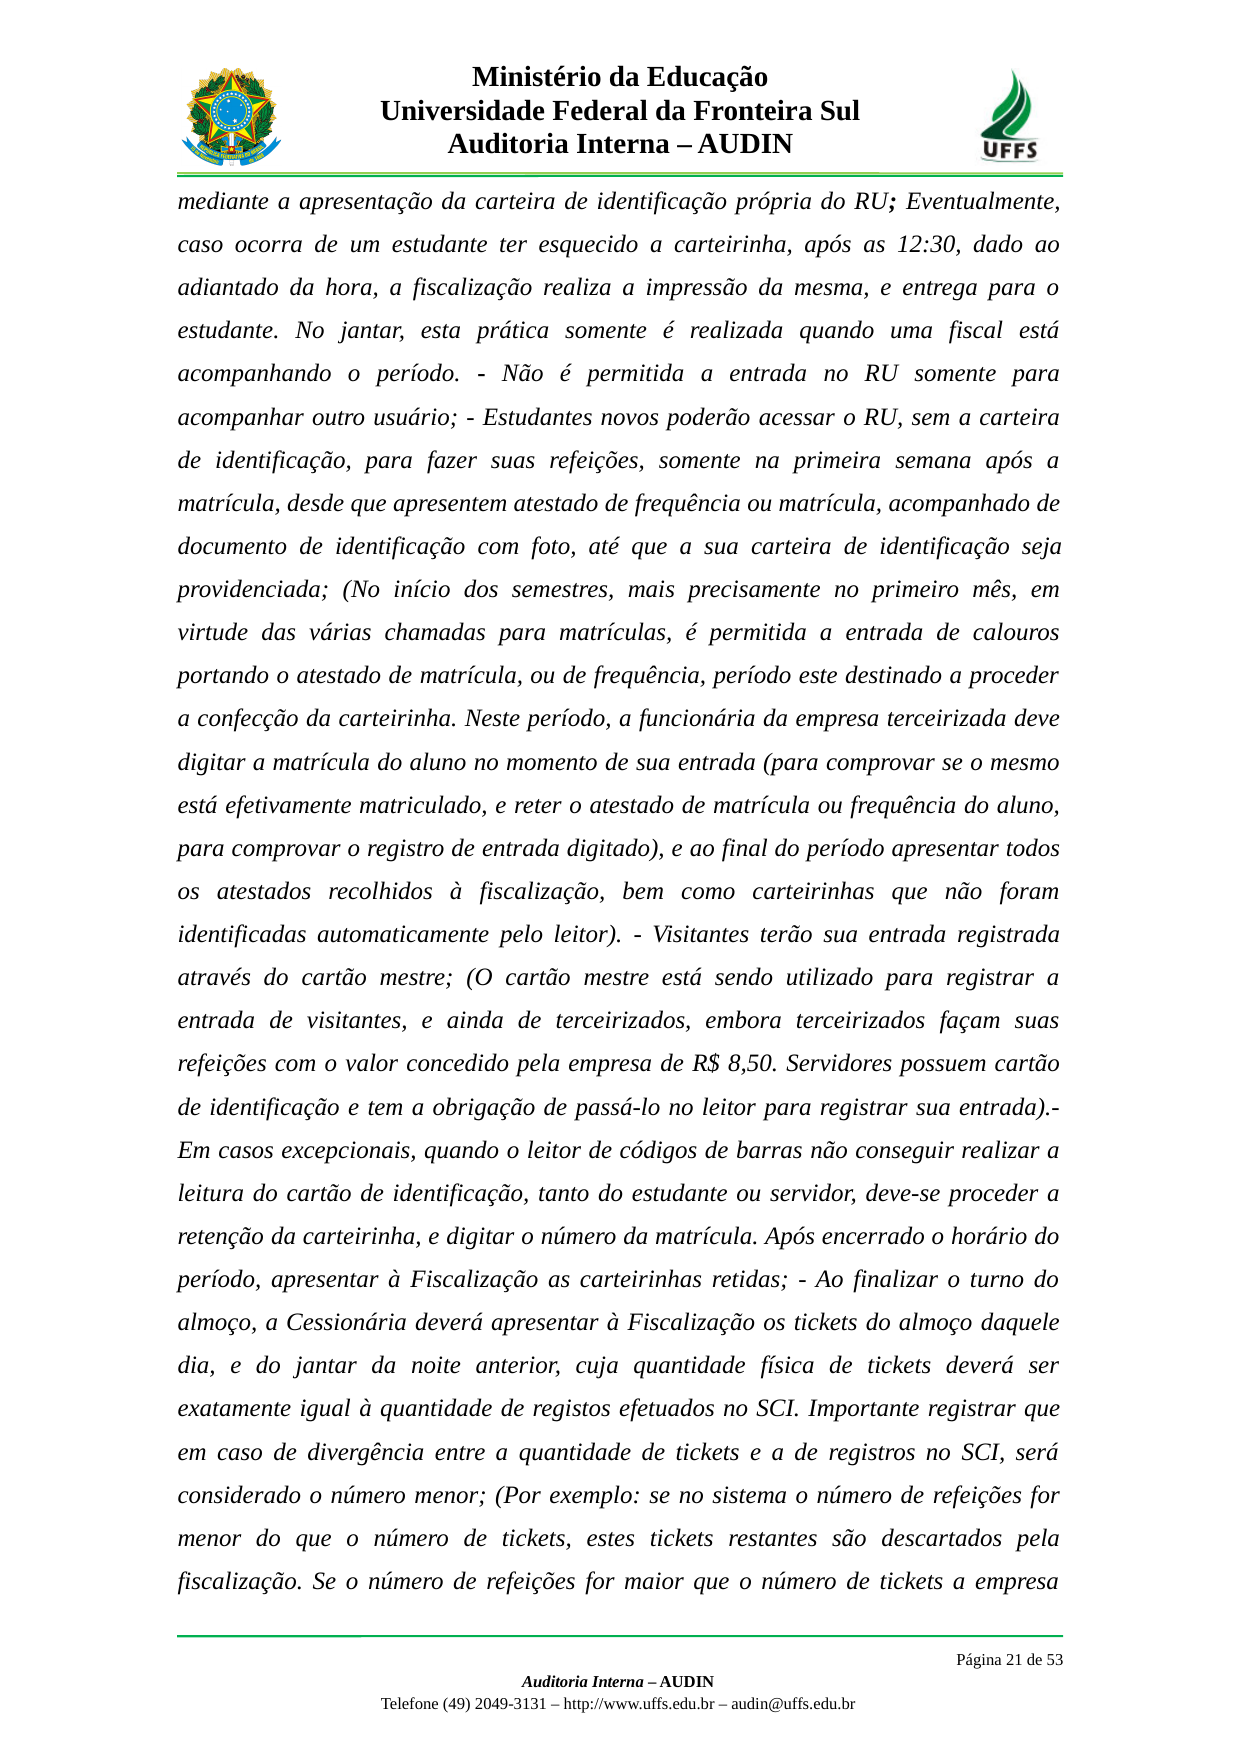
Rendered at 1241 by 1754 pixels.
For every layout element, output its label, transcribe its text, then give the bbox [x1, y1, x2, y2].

picture [966, 68, 1054, 166]
text mediante a apresentação da carteira de identificação própria do RU; Eventualmente, caso ocorra de um estudante ter esquecido a carteirinha, após as 12:30, dado ao adiantado da hora, a fiscalização realiza a impressão da mesma, e entrega para o estudante. No jantar, esta prática somente é realizada quando uma fiscal está acompanhando o período. - Não é permitida a entrada no RU somente para acompanhar outro usuário; - Estudantes novos poderão acessar o RU, sem a carteira de identificação, para fazer suas refeições, somente na primeira semana após a matrícula, desde que apresentem atestado de frequência ou matrícula, acompanhado de documento de identificação com foto, até que a sua carteira de identificação seja providenciada; (No início dos semestres, mais precisamente no primeiro mês, em virtude das várias chamadas para matrículas, é permitida a entrada de calouros portando o atestado de matrícula, ou de frequência, período este destinado a proceder a confecção da carteirinha. Neste período, a funcionária da empresa terceirizada deve digitar a matrícula do aluno no momento de sua entrada (para comprovar se o mesmo está efetivamente matriculado, e reter o atestado de matrícula ou frequência do aluno, para comprovar o registro de entrada digitado), e ao final do período apresentar todos os atestados recolhidos à fiscalização, bem como carteirinhas que não foram identificadas automaticamente pelo leitor). - Visitantes terão sua entrada registrada através do cartão mestre; (O cartão mestre está sendo utilizado para registrar a entrada de visitantes, e ainda de terceirizados, embora terceirizados façam suas refeições com o valor concedido pela empresa de R$ 8,50. Servidores possuem cartão de identificação e tem a obrigação de passá-lo no leitor para registrar sua entrada).- Em casos excepcionais, quando o leitor de códigos de barras não conseguir realizar a leitura do cartão de identificação, tanto do estudante ou servidor, deve-se proceder a retenção da carteirinha, e digitar o número da matrícula. Após encerrado o horário do período, apresentar à Fiscalização as carteirinhas retidas; - Ao finalizar o turno do almoço, a Cessionária deverá apresentar à Fiscalização os tickets do almoço daquele dia, e do jantar da noite anterior, cuja quantidade física de tickets deverá ser exatamente igual à quantidade de registos efetuados no SCI. Importante registrar que em caso de divergência entre a quantidade de tickets e a de registros no SCI, será considerado o número menor; (Por exemplo: se no sistema o número de refeições for menor do que o número de tickets, estes tickets restantes são descartados pela fiscalização. Se o número de refeições for maior que o número de tickets a empresa [177, 186, 1063, 1595]
picture [181, 68, 282, 166]
